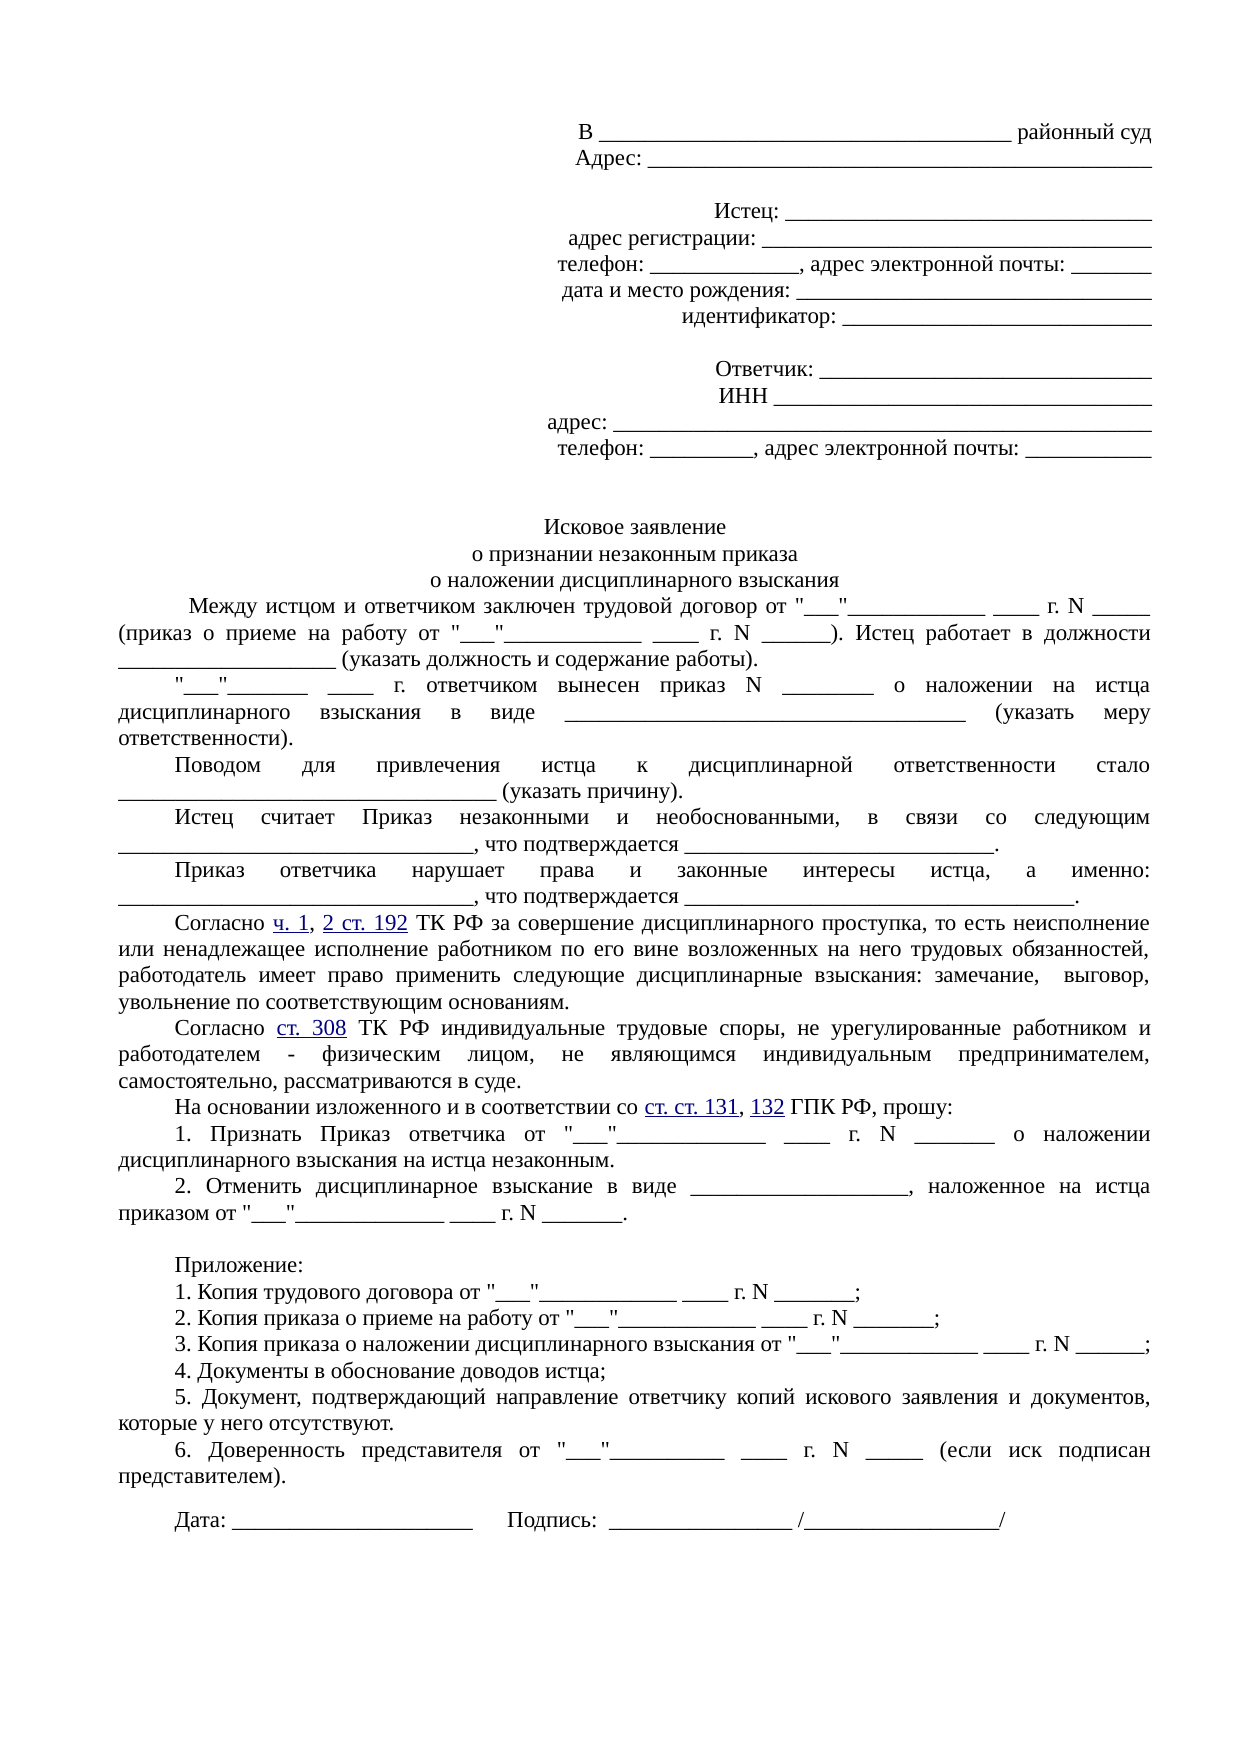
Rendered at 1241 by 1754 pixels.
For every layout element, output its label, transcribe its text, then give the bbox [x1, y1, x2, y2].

text 5. Документ, подтверждающий направление ответчику копий искового заявления и документов, которые у него отсутствуют. [118, 1383, 1152, 1436]
text 1. Признать Приказ ответчика от "___"_____________ ____ г. N _______ о наложении дисциплинарного взыскания на истца незаконным. [118, 1119, 1152, 1172]
text Приказ ответчика нарушает права и законные интересы истца, а именно: _______________________________, что подтверждается __________________________________. [118, 856, 1152, 909]
text адрес регистрации: __________________________________ [118, 223, 1152, 250]
text 6. Доверенность представителя от "___"__________ ____ г. N _____ (если иск подписан представителем). [118, 1436, 1152, 1488]
text 2. Копия приказа о приеме на работу от "___"____________ ____ г. N _______; [118, 1304, 1152, 1330]
text адрес: _______________________________________________ [118, 408, 1152, 434]
text дата и место рождения: _______________________________ [118, 276, 1152, 303]
text телефон: _________, адрес электронной почты: ___________ [118, 434, 1152, 461]
text Истец: ________________________________ [118, 197, 1152, 223]
text 3. Копия приказа о наложении дисциплинарного взыскания от "___"____________ ____ г. N ______; [118, 1330, 1152, 1357]
text о наложении дисциплинарного взыскания [118, 566, 1152, 592]
text Поводом для привлечения истца к дисциплинарной ответственности стало _________________________________ (указать причину). [118, 751, 1152, 803]
text ИНН _________________________________ [118, 382, 1152, 408]
text 4. Документы в обоснование доводов истца; [118, 1357, 1152, 1383]
text На основании изложенного и в соответствии со ст. ст. 131, 132 ГПК РФ, прошу: [118, 1093, 1152, 1119]
text Приложение: [118, 1251, 1152, 1278]
text Ответчик: _____________________________ [118, 355, 1152, 382]
text телефон: _____________, адрес электронной почты: _______ [118, 250, 1152, 276]
text о признании незаконным приказа [118, 540, 1152, 566]
text Согласно ч. 1, 2 ст. 192 ТК РФ за совершение дисциплинарного проступка, то есть неисполнение или ненадлежащее исполнение работником по его вине возложенных на него трудовых обязанностей, работодатель имеет право применить следующие дисциплинарные взыскания: замечание, выговор, увольнение по соответствующим основаниям. [118, 909, 1152, 1014]
text Согласно ст. 308 ТК РФ индивидуальные трудовые споры, не урегулированные работником и работодателем - физическим лицом, не являющимся индивидуальным предпринимателем, самостоятельно, рассматриваются в суде. [118, 1014, 1152, 1093]
text Между истцом и ответчиком заключен трудовой договор от "___"____________ ____ г. N _____ (приказ о приеме на работу от "___"____________ ____ г. N ______). Истец работает в должности ___________________ (указать должность и содержание работы). [118, 592, 1152, 672]
text Истец считает Приказ незаконными и необоснованными, в связи со следующим _______________________________, что подтверждается ___________________________. [118, 803, 1152, 856]
text Исковое заявление [118, 513, 1152, 540]
text В ____________________________________ районный суд [118, 118, 1152, 144]
text Адрес: ____________________________________________ [118, 144, 1152, 171]
text 2. Отменить дисциплинарное взыскание в виде ___________________, наложенное на истца приказом от "___"_____________ ____ г. N _______. [118, 1172, 1152, 1225]
text 1. Копия трудового договора от "___"____________ ____ г. N _______; [118, 1278, 1152, 1304]
text идентификатор: ___________________________ [118, 303, 1152, 329]
text Дата: _____________________ Подпись: ________________ /_________________/ [118, 1506, 1152, 1532]
text "___"_______ ____ г. ответчиком вынесен приказ N ________ о наложении на истца дисциплинарного взыскания в виде ___________________________________ (указать меру ответственности). [118, 672, 1152, 751]
